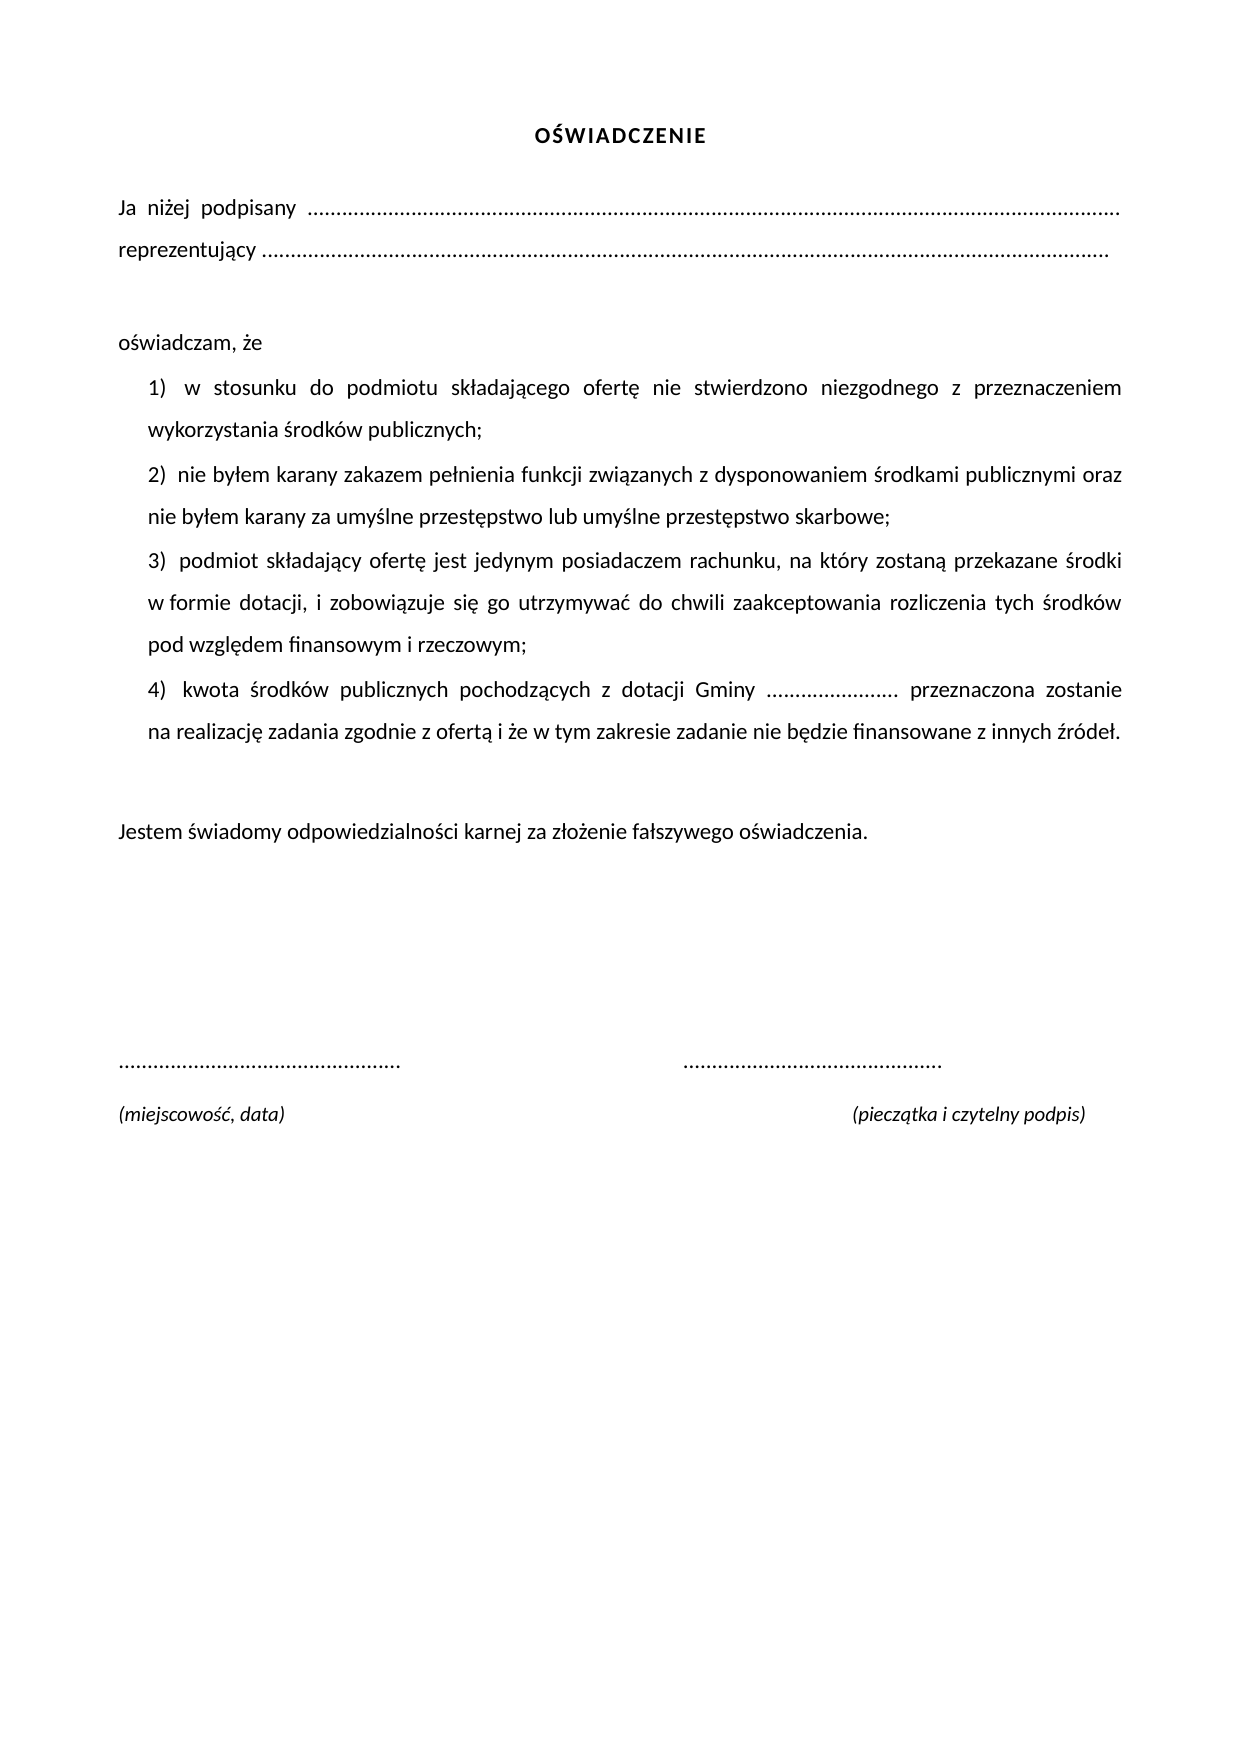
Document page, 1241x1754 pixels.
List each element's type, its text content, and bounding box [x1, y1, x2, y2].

text oświadczam, że [118, 328, 1122, 357]
text 2) nie byłem karany zakazem pełnienia funkcji związanych z dysponowaniem środkami publicznymi oraz nie byłem karany za umyślne przestępstwo lub umyślne przestępstwo skarbowe; [148, 460, 1122, 530]
text (miejscowość, data) (pieczątka i czytelny podpis) [118, 1101, 1122, 1126]
text Ja niżej podpisany ............................................................................................................................................. reprezentujący ................................................................................................................................................... [118, 193, 1122, 263]
text 4) kwota środków publicznych pochodzących z dotacji Gminy ....................... przeznaczona zostanie na realizację zadania zgodnie z ofertą i że w tym zakresie zadanie nie będzie finansowane z innych źródeł. [148, 675, 1122, 745]
text ................................................. ............................................. [118, 1047, 1122, 1074]
text Jestem świadomy odpowiedzialności karnej za złożenie fałszywego oświadczenia. [118, 817, 1122, 845]
text 3) podmiot składający ofertę jest jedynym posiadaczem rachunku, na który zostaną przekazane środki w formie dotacji, i zobowiązuje się go utrzymywać do chwili zaakceptowania rozliczenia tych środków pod względem finansowym i rzeczowym; [148, 547, 1122, 658]
text OŚWIADCZENIE [118, 121, 1122, 149]
text 1) w stosunku do podmiotu składającego ofertę nie stwierdzono niezgodnego z przeznaczeniem wykorzystania środków publicznych; [148, 373, 1122, 443]
